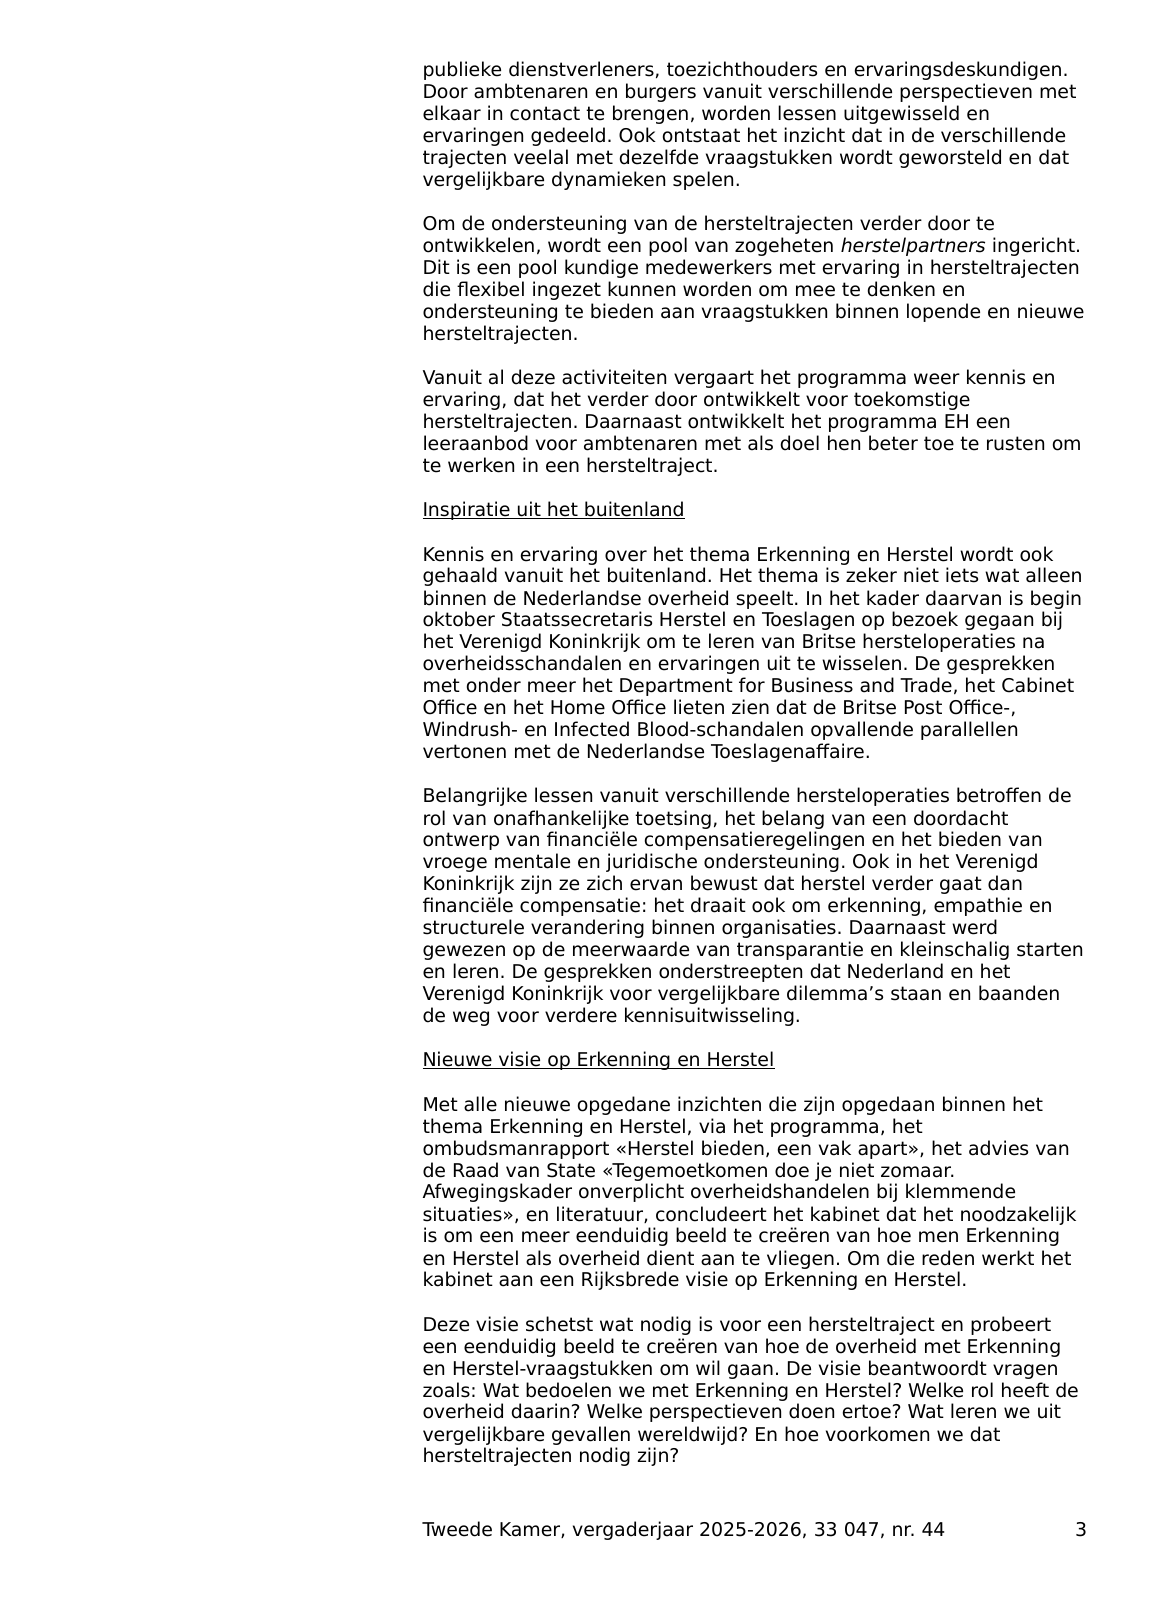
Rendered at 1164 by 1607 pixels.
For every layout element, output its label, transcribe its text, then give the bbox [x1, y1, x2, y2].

text Kennis en ervaring over het thema Erkenning en Herstel wordt ook gehaald vanuit het buitenland. Het thema is zeker niet iets wat alleen binnen de Nederlandse overheid speelt. In het kader daarvan is begin oktober Staatssecretaris Herstel en Toeslagen op bezoek gegaan bij het Verenigd Koninkrijk om te leren van Britse hersteloperaties na overheidsschandalen en ervaringen uit te wisselen. De gesprekken met onder meer het Department for Business and Trade, het Cabinet Office en het Home Office lieten zien dat de Britse Post Office-, Windrush- en Infected Blood-schandalen opvallende parallellen vertonen met de Nederlandse Toeslagenaffaire. [422, 543, 1087, 763]
text Vanuit al deze activiteiten vergaart het programma weer kennis en ervaring, dat het verder door ontwikkelt voor toekomstige hersteltrajecten. Daarnaast ontwikkelt het programma EH een leeraanbod voor ambtenaren met als doel hen beter toe te rusten om te werken in een hersteltraject. [422, 367, 1087, 477]
text Met alle nieuwe opgedane inzichten die zijn opgedaan binnen het thema Erkenning en Herstel, via het programma, het ombudsmanrapport «Herstel bieden, een vak apart», het advies van de Raad van State «Tegemoetkomen doe je niet zomaar. Afwegingskader onverplicht overheidshandelen bij klemmende situaties», en literatuur, concludeert het kabinet dat het noodzakelijk is om een meer eenduidig beeld te creëren van hoe men Erkenning en Herstel als overheid dient aan te vliegen. Om die reden werkt het kabinet aan een Rijksbrede visie op Erkenning en Herstel. [422, 1093, 1087, 1291]
subtitle Inspiratie uit het buitenland [422, 499, 1087, 521]
text Belangrijke lessen vanuit verschillende hersteloperaties betroffen de rol van onafhankelijke toetsing, het belang van een doordacht ontwerp van financiële compensatieregelingen en het bieden van vroege mentale en juridische ondersteuning. Ook in het Verenigd Koninkrijk zijn ze zich ervan bewust dat herstel verder gaat dan financiële compensatie: het draait ook om erkenning, empathie en structurele verandering binnen organisaties. Daarnaast werd gewezen op de meerwaarde van transparantie en kleinschalig starten en leren. De gesprekken onderstreepten dat Nederland en het Verenigd Koninkrijk voor vergelijkbare dilemma’s staan en baanden de weg voor verdere kennisuitwisseling. [422, 785, 1087, 1027]
subtitle Nieuwe visie op Erkenning en Herstel [422, 1049, 1087, 1071]
text publieke dienstverleners, toezichthouders en ervaringsdeskundigen. Door ambtenaren en burgers vanuit verschillende perspectieven met elkaar in contact te brengen, worden lessen uitgewisseld en ervaringen gedeeld. Ook ontstaat het inzicht dat in de verschillende trajecten veelal met dezelfde vraagstukken wordt geworsteld en dat vergelijkbare dynamieken spelen. [422, 59, 1087, 191]
text Om de ondersteuning van de hersteltrajecten verder door te ontwikkelen, wordt een pool van zogeheten herstelpartners ingericht. Dit is een pool kundige medewerkers met ervaring in hersteltrajecten die flexibel ingezet kunnen worden om mee te denken en ondersteuning te bieden aan vraagstukken binnen lopende en nieuwe hersteltrajecten. [422, 213, 1087, 345]
text Deze visie schetst wat nodig is voor een hersteltraject en probeert een eenduidig beeld te creëren van hoe de overheid met Erkenning en Herstel-vraagstukken om wil gaan. De visie beantwoordt vragen zoals: Wat bedoelen we met Erkenning en Herstel? Welke rol heeft de overheid daarin? Welke perspectieven doen ertoe? Wat leren we uit vergelijkbare gevallen wereldwijd? En hoe voorkomen we dat hersteltrajecten nodig zijn? [422, 1313, 1087, 1467]
